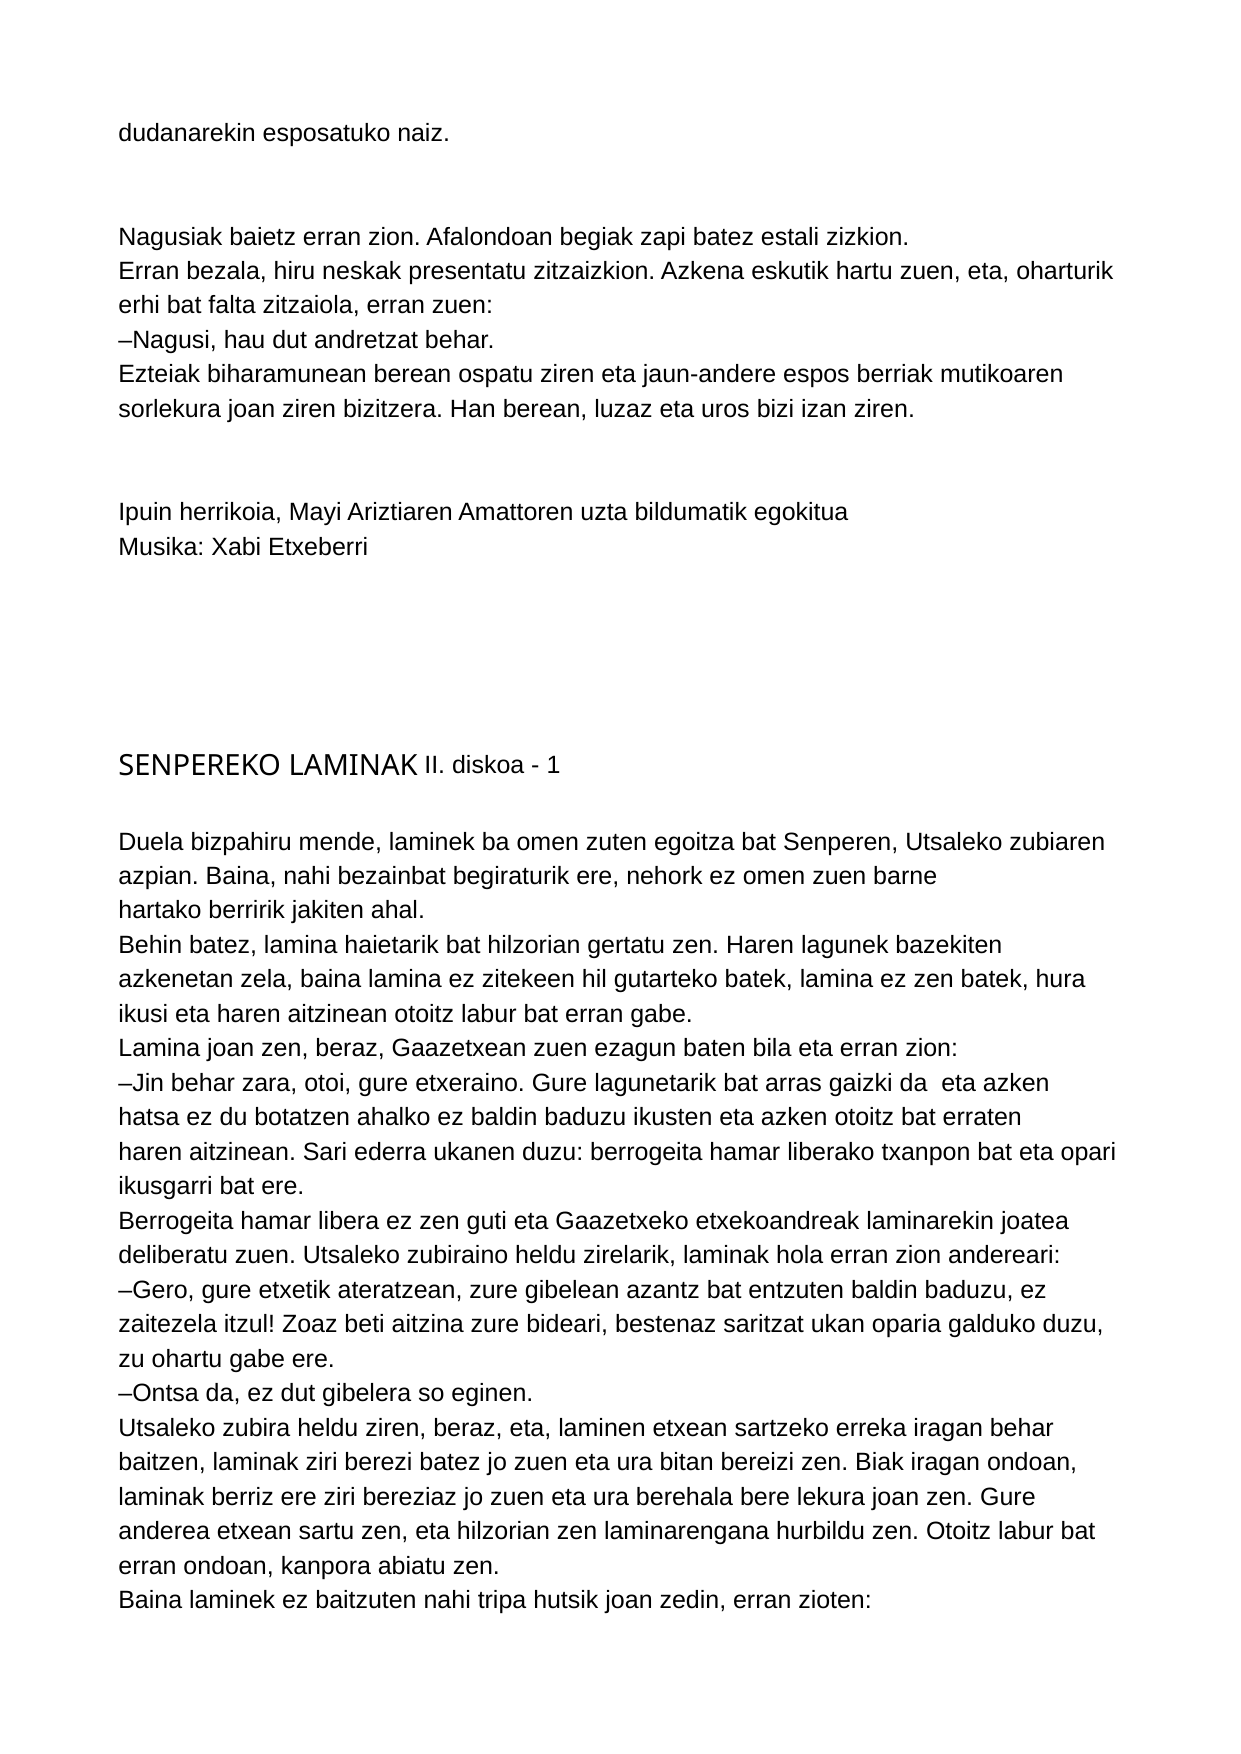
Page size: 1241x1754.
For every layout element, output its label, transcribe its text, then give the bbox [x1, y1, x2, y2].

text Ipuin herrikoia, Mayi Ariztiaren Amattoren uzta bildumatik egokitua [118, 497, 1122, 526]
text Ezteiak biharamunean berean ospatu ziren eta jaun-andere espos berriak mutikoaren sorlekura joan ziren bizitzera. Han berean, luzaz eta uros bizi izan ziren. [118, 359, 1122, 423]
text –Jin behar zara, otoi, gure etxeraino. Gure lagunetarik bat arras gaizki da eta azken hatsa ez du botatzen ahalko ez baldin baduzu ikusten eta azken otoitz bat erraten haren aitzinean. Sari ederra ukanen duzu: berrogeita hamar liberako txanpon bat eta opari ikusgarri bat ere. [118, 1068, 1122, 1200]
text Duela bizpahiru mende, laminek ba omen zuten egoitza bat Senperen, Utsaleko zubiaren azpian. Baina, nahi bezainbat begiraturik ere, nehork ez omen zuen barne hartako berririk jakiten ahal. [118, 827, 1122, 924]
text –Nagusi, hau dut andretzat behar. [118, 325, 1122, 354]
text Nagusiak baietz erran zion. Afalondoan begiak zapi batez estali zizkion. [118, 222, 1122, 250]
text –Gero, gure etxetik ateratzean, zure gibelean azantz bat entzuten baldin baduzu, ez zaitezela itzul! Zoaz beti aitzina zure bideari, bestenaz saritzat ukan oparia galduko duzu, zu ohartu gabe ere. [118, 1275, 1122, 1372]
text Berrogeita hamar libera ez zen guti eta Gaazetxeko etxekoandreak laminarekin joatea deliberatu zuen. Utsaleko zubiraino heldu zirelarik, laminak hola erran zion andereari: [118, 1206, 1122, 1269]
text Lamina joan zen, beraz, Gaazetxean zuen ezagun baten bila eta erran zion: [118, 1033, 1122, 1062]
text Utsaleko zubira heldu ziren, beraz, eta, laminen etxean sartzeko erreka iragan behar baitzen, laminak ziri berezi batez jo zuen eta ura bitan bereizi zen. Biak iragan ondoan, laminak berriz ere ziri bereziaz jo zuen eta ura berehala bere lekura joan zen. Gure anderea etxean sartu zen, eta hilzorian zen laminarengana hurbildu zen. Otoitz labur bat erran ondoan, kanpora abiatu zen. [118, 1413, 1122, 1579]
text Musika: Xabi Etxeberri [118, 532, 1122, 561]
text –Ontsa da, ez dut gibelera so eginen. [118, 1378, 1122, 1407]
text SENPEREKO LAMINAK II. diskoa - 1 [118, 744, 1122, 784]
text Behin batez, lamina haietarik bat hilzorian gertatu zen. Haren lagunek bazekiten azkenetan zela, baina lamina ez zitekeen hil gutarteko batek, lamina ez zen batek, hura ikusi eta haren aitzinean otoitz labur bat erran gabe. [118, 930, 1122, 1028]
text Erran bezala, hiru neskak presentatu zitzaizkion. Azkena eskutik hartu zuen, eta, oharturik erhi bat falta zitzaiola, erran zuen: [118, 256, 1122, 319]
text Baina laminek ez baitzuten nahi tripa hutsik joan zedin, erran zioten: [118, 1585, 1122, 1614]
text dudanarekin esposatuko naiz. [118, 118, 1122, 147]
